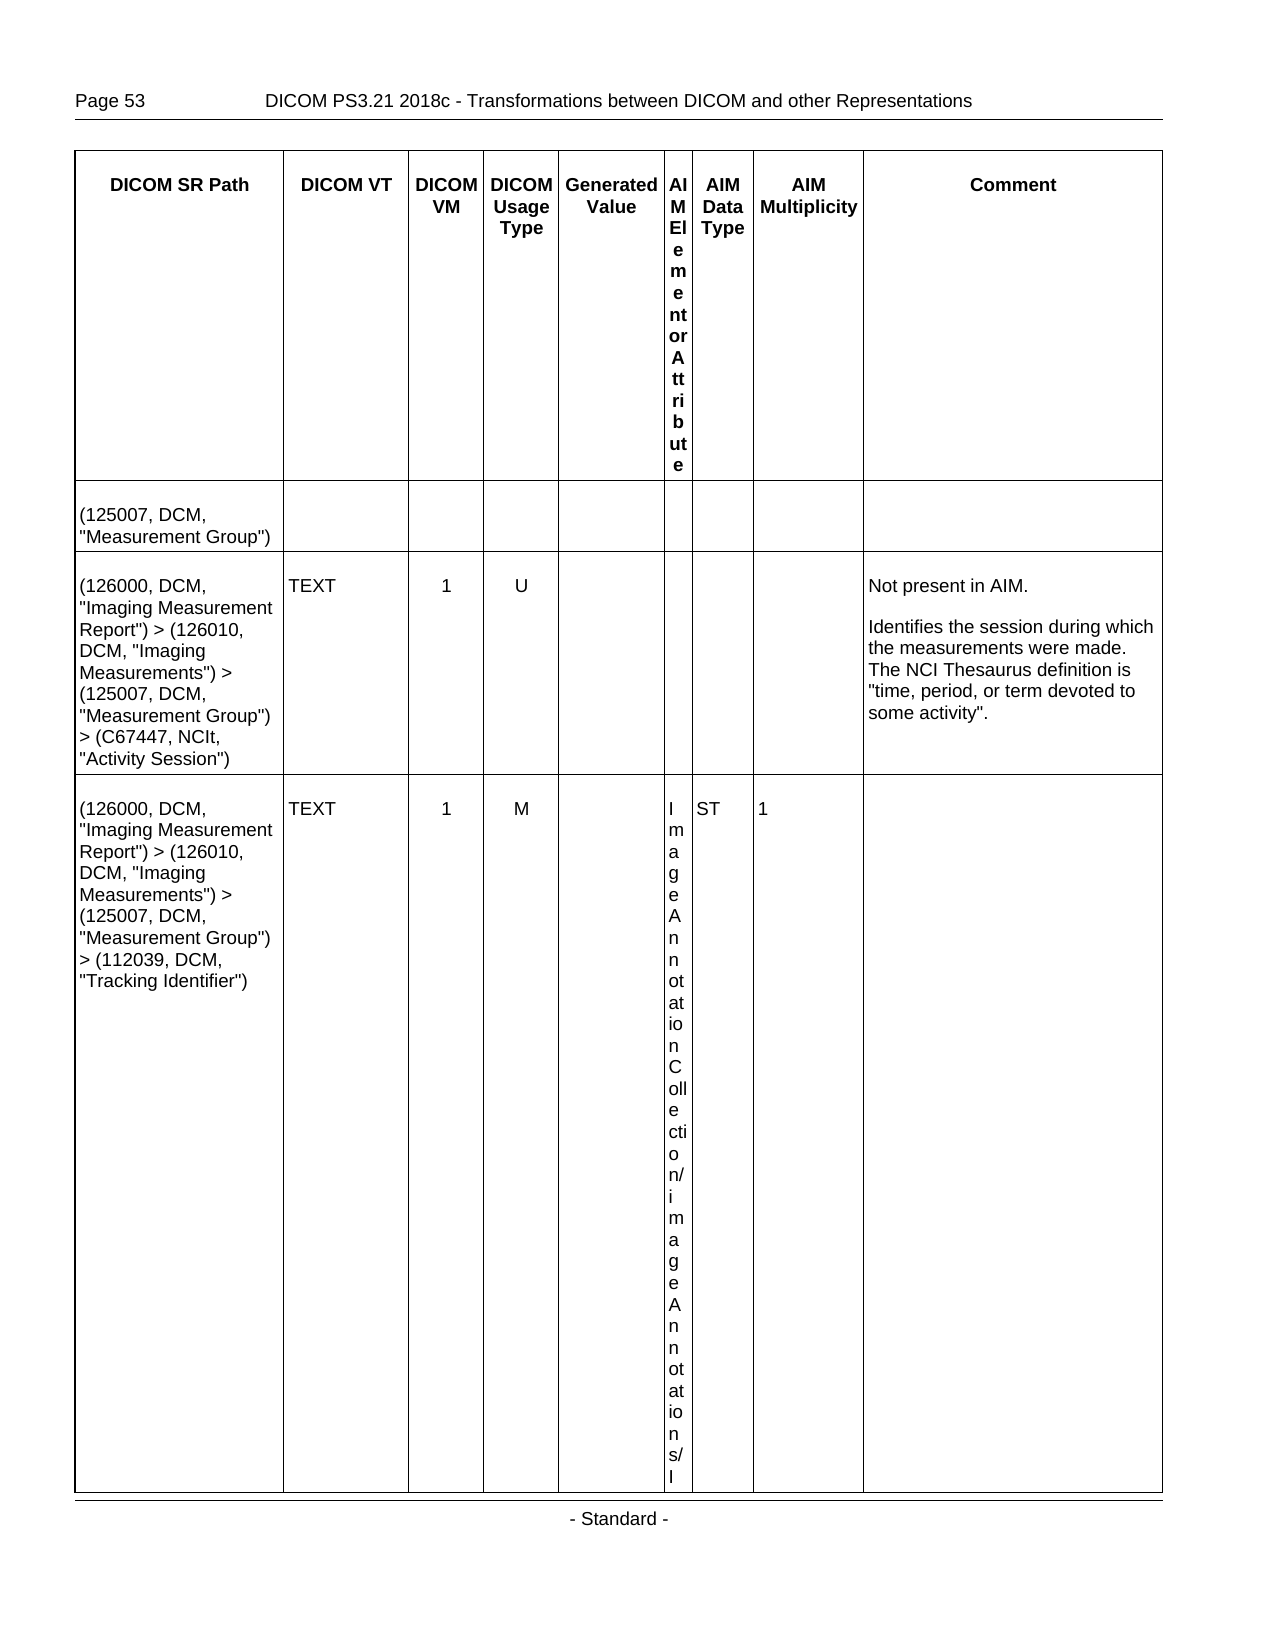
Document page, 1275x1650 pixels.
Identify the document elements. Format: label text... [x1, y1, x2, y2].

table_header AIM Data Type [693, 151, 753, 480]
table_cell ST [693, 775, 753, 1492]
table_cell [864, 775, 1162, 1492]
table_header AIM Element or Attribute [665, 151, 692, 480]
table_cell M [484, 775, 558, 1492]
table_cell Image​Annotation​​Collection/​image​Annotations/​I [665, 775, 692, 1492]
table_cell Not present in AIM. Identifies the session during which the measurements were made. The NCI Thesaurus definition is "time, period, or term devoted to some activity". [864, 552, 1162, 773]
table_cell [665, 481, 692, 551]
table_header DICOM VM [409, 151, 483, 480]
table_cell [864, 481, 1162, 551]
table_cell [484, 481, 558, 551]
table_cell [693, 481, 753, 551]
table_cell 1 [754, 775, 863, 1492]
table_cell (126000, DCM, "Imaging Measurement Report") > (126010, DCM, "Imaging Measurements") > (125007, DCM, "Measurement Group") > (112039, DCM, "Tracking Identifier") [76, 775, 283, 1492]
table_cell TEXT [284, 775, 408, 1492]
table_header DICOM Usage Type [484, 151, 558, 480]
table_header AIM Multiplicity [754, 151, 863, 480]
table_cell U [484, 552, 558, 773]
table_header Generated Value [559, 151, 664, 480]
table_cell TEXT [284, 552, 408, 773]
table_cell (125007, DCM, "Measurement Group") [76, 481, 283, 551]
table_cell [409, 481, 483, 551]
table_cell (126000, DCM, "Imaging Measurement Report") > (126010, DCM, "Imaging Measurements") > (125007, DCM, "Measurement Group") > (C67447, NCIt, "Activity Session") [76, 552, 283, 773]
table_cell [665, 552, 692, 773]
table_cell [693, 552, 753, 773]
table_header DICOM SR Path [76, 151, 283, 480]
table_cell [559, 481, 664, 551]
table_header DICOM VT [284, 151, 408, 480]
table_header Comment [864, 151, 1162, 480]
table_cell [754, 552, 863, 773]
table_cell [559, 775, 664, 1492]
table_cell [559, 552, 664, 773]
table_cell [754, 481, 863, 551]
table_cell 1 [409, 775, 483, 1492]
table_cell [284, 481, 408, 551]
table_cell 1 [409, 552, 483, 773]
